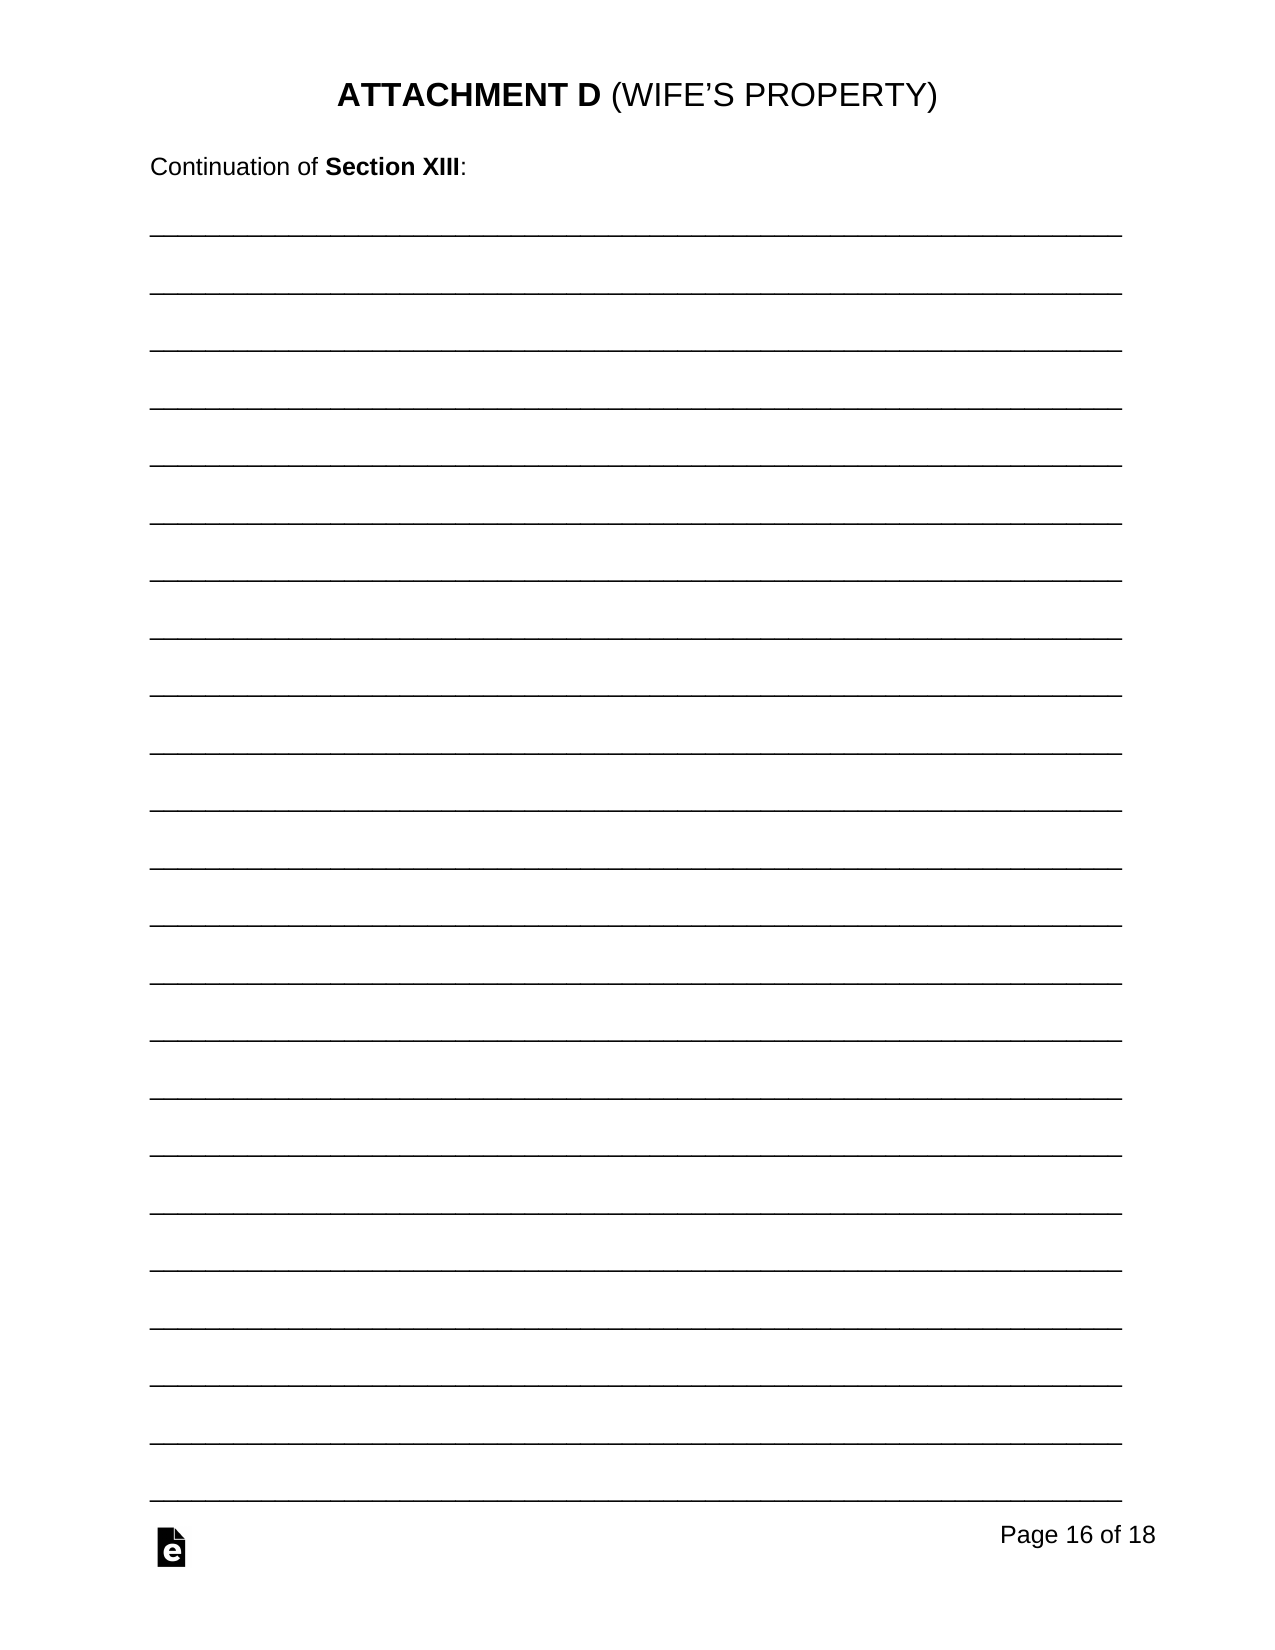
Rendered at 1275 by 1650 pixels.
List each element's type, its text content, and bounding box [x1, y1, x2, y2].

text ______________________________________________________________________ [150, 554, 1125, 583]
text ______________________________________________________________________ [150, 1014, 1125, 1043]
text ______________________________________________________________________ [150, 957, 1125, 986]
text ______________________________________________________________________ [150, 784, 1125, 813]
text ______________________________________________________________________ [150, 1187, 1125, 1216]
text ______________________________________________________________________ [150, 439, 1125, 468]
text ______________________________________________________________________ [150, 497, 1125, 526]
text ______________________________________________________________________ [150, 209, 1125, 238]
text ______________________________________________________________________ [150, 267, 1125, 296]
text ______________________________________________________________________ [150, 1474, 1125, 1503]
text ______________________________________________________________________ [150, 899, 1125, 928]
text Continuation of Section XIII: [150, 152, 1125, 181]
text ______________________________________________________________________ [150, 612, 1125, 641]
text ATTACHMENT D (WIFE’S PROPERTY) [150, 75, 1125, 113]
text ______________________________________________________________________ [150, 727, 1125, 756]
text ______________________________________________________________________ [150, 1417, 1125, 1446]
text ______________________________________________________________________ [150, 1129, 1125, 1158]
text ______________________________________________________________________ [150, 669, 1125, 698]
text ______________________________________________________________________ [150, 1072, 1125, 1101]
text ______________________________________________________________________ [150, 1359, 1125, 1388]
text ______________________________________________________________________ [150, 382, 1125, 411]
text ______________________________________________________________________ [150, 1244, 1125, 1273]
text ______________________________________________________________________ [150, 1302, 1125, 1331]
text ______________________________________________________________________ [150, 842, 1125, 871]
text ______________________________________________________________________ [150, 324, 1125, 353]
